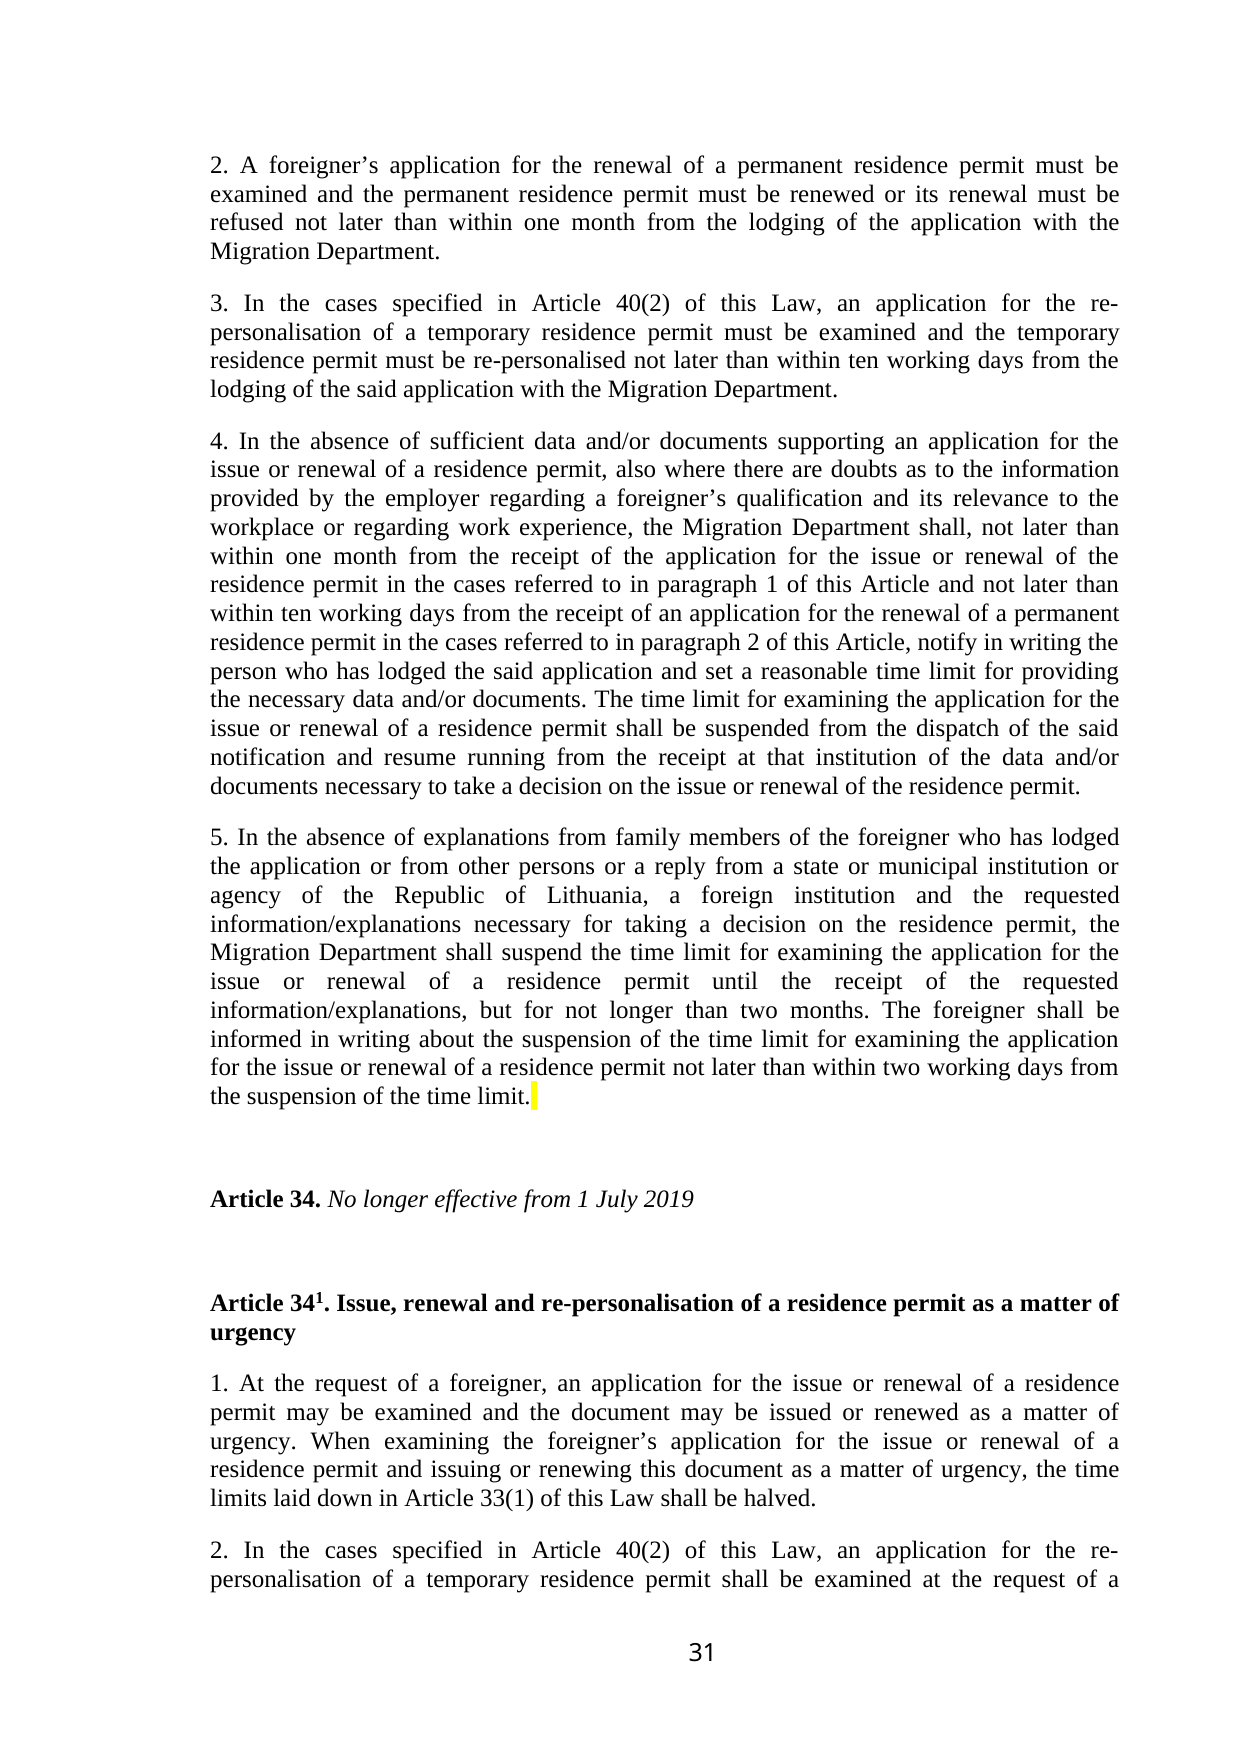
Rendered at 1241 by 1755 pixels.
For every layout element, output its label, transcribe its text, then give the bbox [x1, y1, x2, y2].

text 1. At the request of a foreigner, an application for the issue or renewal of a residence permit may be examined and the document may be issued or renewed as a matter of urgency. When examining the foreigner’s application for the issue or renewal of a residence permit and issuing or renewing this document as a matter of urgency, the time limits laid down in Article 33(1) of this Law shall be halved. [210, 1368, 1120, 1512]
text 4. In the absence of sufficient data and/or documents supporting an application for the issue or renewal of a residence permit, also where there are doubts as to the information provided by the employer regarding a foreigner’s qualification and its relevance to the workplace or regarding work experience, the Migration Department shall, not later than within one month from the receipt of the application for the issue or renewal of the residence permit in the cases referred to in paragraph 1 of this Article and not later than within ten working days from the receipt of an application for the renewal of a permanent residence permit in the cases referred to in paragraph 2 of this Article, notify in writing the person who has lodged the said application and set a reasonable time limit for providing the necessary data and/or documents. The time limit for examining the application for the issue or renewal of a residence permit shall be suspended from the dispatch of the said notification and resume running from the receipt at that institution of the data and/or documents necessary to take a decision on the issue or renewal of the residence permit. [210, 426, 1120, 799]
text Article 34. No longer effective from 1 July 2019 [210, 1184, 1120, 1213]
text 2. A foreigner’s application for the renewal of a permanent residence permit must be examined and the permanent residence permit must be renewed or its renewal must be refused not later than within one month from the lodging of the application with the Migration Department. [210, 150, 1120, 265]
text 2. In the cases specified in Article 40(2) of this Law, an application for the re-personalisation of a temporary residence permit shall be examined at the request of a [210, 1535, 1120, 1592]
text 5. In the absence of explanations from family members of the foreigner who has lodged the application or from other persons or a reply from a state or municipal institution or agency of the Republic of Lithuania, a foreign institution and the requested information/explanations necessary for taking a decision on the residence permit, the Migration Department shall suspend the time limit for examining the application for the issue or renewal of a residence permit until the receipt of the requested information/explanations, but for not longer than two months. The foreigner shall be informed in writing about the suspension of the time limit for examining the application for the issue or renewal of a residence permit not later than within two working days from the suspension of the time limit. [210, 822, 1120, 1110]
text Article 341. Issue, renewal and re-personalisation of a residence permit as a matter of urgency [210, 1288, 1120, 1345]
text 3. In the cases specified in Article 40(2) of this Law, an application for the re-personalisation of a temporary residence permit must be examined and the temporary residence permit must be re-personalised not later than within ten working days from the lodging of the said application with the Migration Department. [210, 288, 1120, 403]
